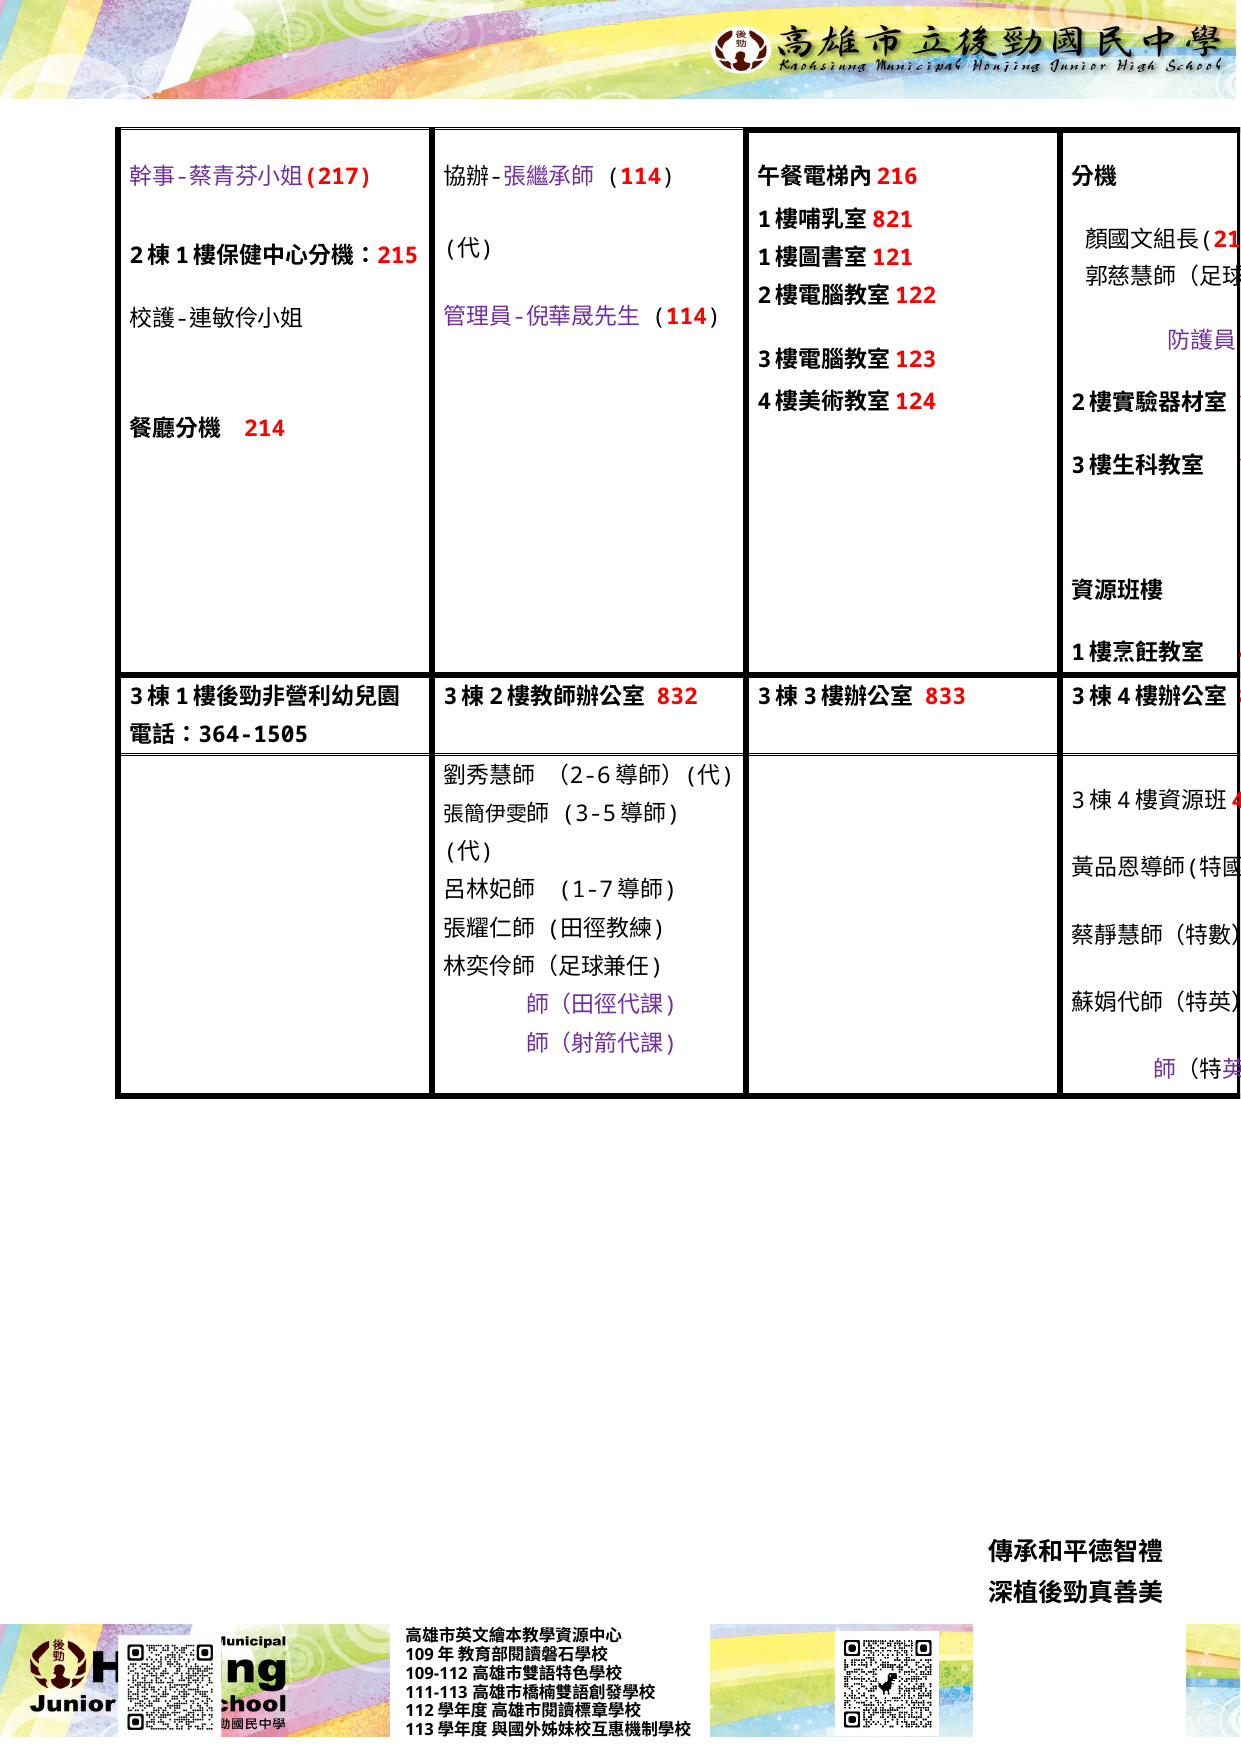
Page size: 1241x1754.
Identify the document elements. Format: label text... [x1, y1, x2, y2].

table_cell [749, 756, 1057, 1093]
table_cell 科技大樓 1樓體育組分機 顏國文組長(213) 郭慈慧師（足球教練 防護員 2樓實驗器材室 152 3樓生科教室 153 資源班樓 1樓烹飪教室 451 [1063, 133, 1237, 672]
table_cell 3棟4樓辦公室 834 [1063, 678, 1237, 753]
table_cell 幹事-蔡青芬小姐(217) 2棟1樓保健中心分機：215 校護-連敏伶小姐 餐廳分機 214 [121, 130, 429, 672]
table_cell 3棟1樓後勁非營利幼兒園 電話：364-1505 [121, 678, 429, 753]
table_cell [121, 756, 429, 1093]
table_cell 3棟3樓辦公室 833 [749, 678, 1057, 753]
table_cell 協辦-張繼承師 (114) (代) 管理員-倪華晟先生 (114) [435, 130, 743, 672]
table_cell 劉秀慧師 （2-6導師）(代) 張簡伊雯師 (3-5導師) (代) 呂林妃師 (1-7導師) 張耀仁師 (田徑教練) 林奕伶師（足球兼任) 師（田徑代課) 師（射箭代課) [435, 756, 743, 1093]
table_cell 2棟特別分機 地下室禮堂218 午餐電梯內216 1樓哺乳室821 1樓圖書室121 2樓電腦教室122 3樓電腦教室123 4樓美術教室124 [749, 133, 1057, 672]
table_cell 3棟4樓資源班452 黃品恩導師(特國) 蔡靜慧師（特數） 蘇娟代師（特英） 師（特英） [1063, 756, 1237, 1093]
table_cell 3棟2樓教師辦公室 832 [435, 678, 743, 753]
